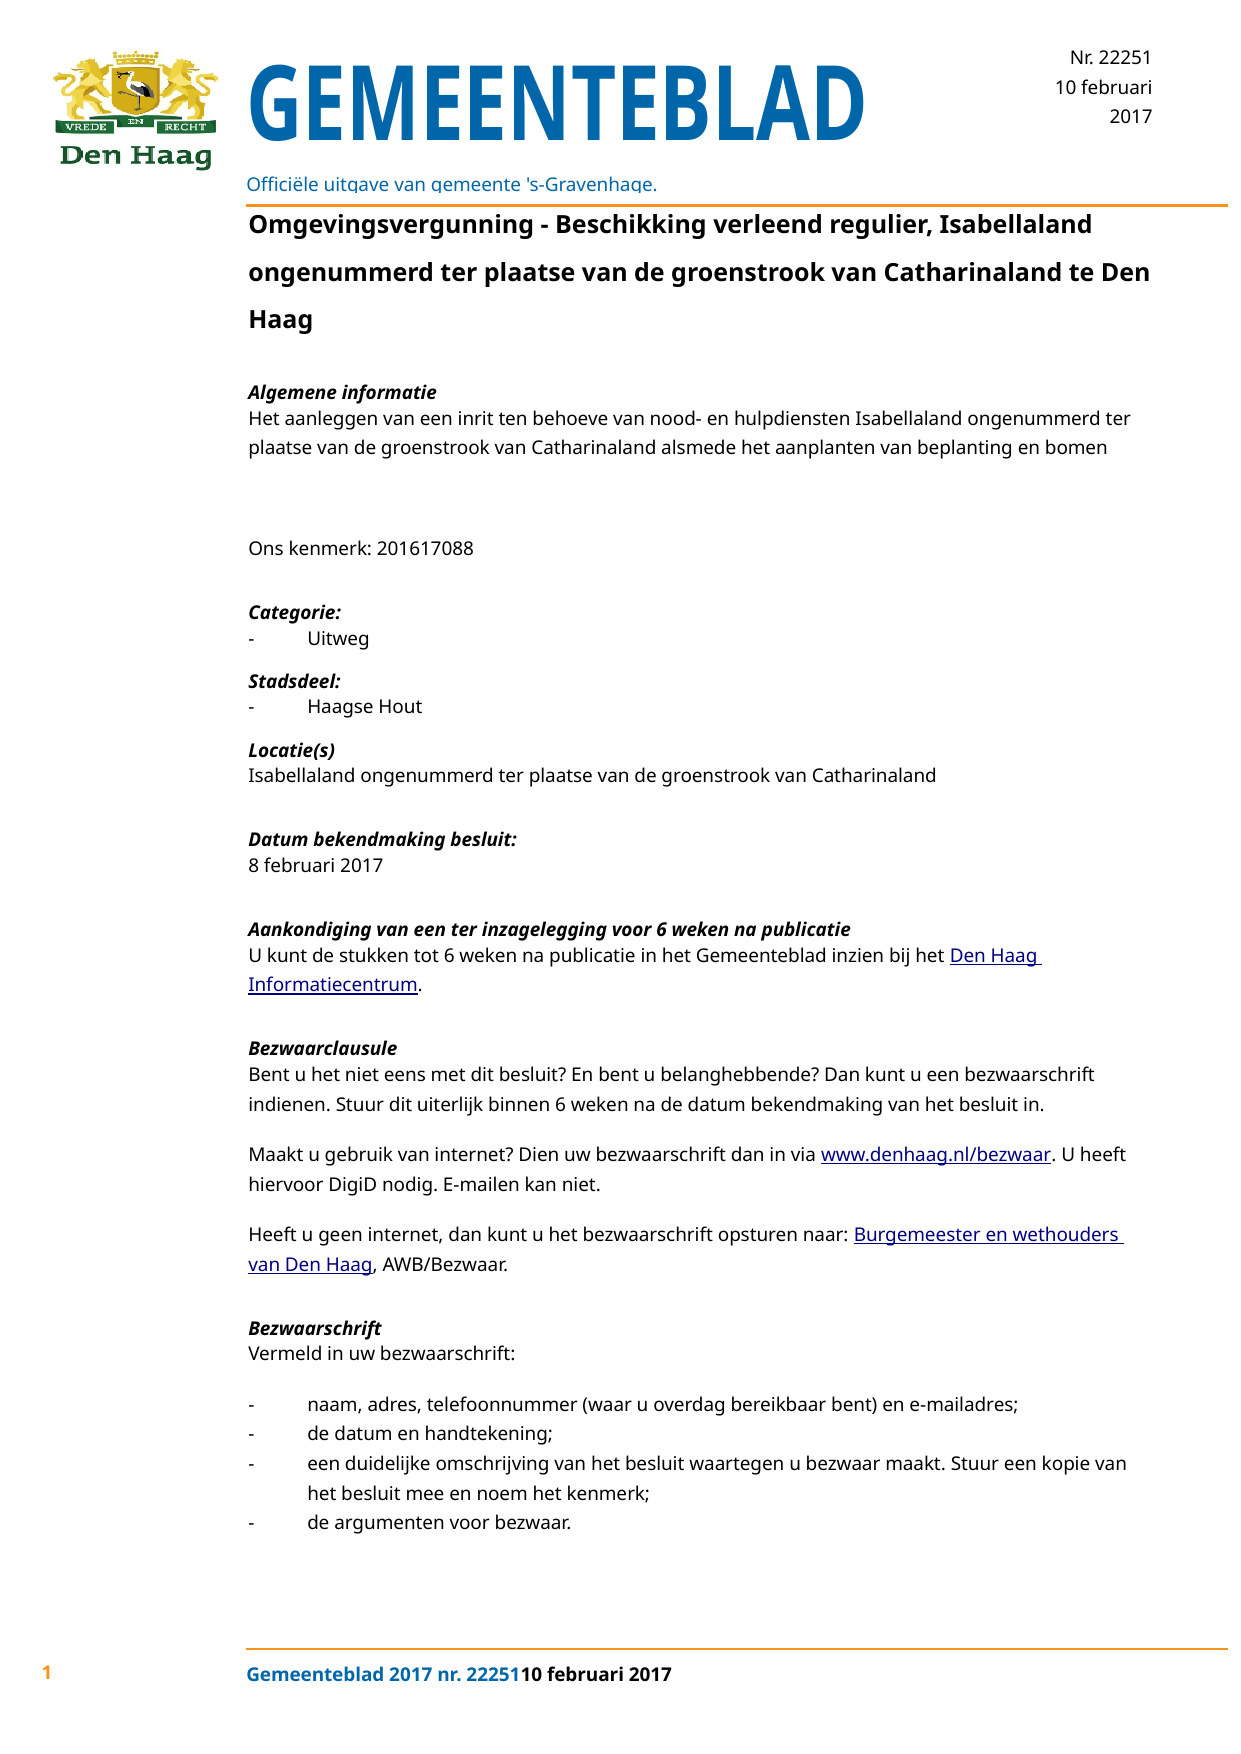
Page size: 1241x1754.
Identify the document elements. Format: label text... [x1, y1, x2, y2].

text U kunt de stukken tot 6 weken na publicatie in het Gemeenteblad inzien bij het Den Haag Informatiecentrum. [248, 942, 1152, 997]
list Haagse Hout [248, 694, 1152, 719]
text Bent u het niet eens met dit besluit? En bent u belanghebbende? Dan kunt u een bezwaarschrift indienen. Stuur dit uiterlijk binnen 6 weken na de datum bekendmaking van het besluit in. [248, 1061, 1152, 1117]
text Het aanleggen van een inrit ten behoeve van nood- en hulpdiensten Isabellaland ongenummerd ter plaatse van de groenstrook van Catharinaland alsmede het aanplanten van beplanting en bomen [248, 405, 1152, 460]
text Categorie: [248, 599, 1152, 625]
text Bezwaarclausule [248, 1036, 1152, 1061]
text Aankondiging van een ter inzagelegging voor 6 weken na publicatie [248, 916, 1152, 942]
list een duidelijke omschrijving van het besluit waartegen u bezwaar maakt. Stuur een kopie van het besluit mee en noem het kenmerk; [248, 1450, 1152, 1505]
text Datum bekendmaking besluit: [248, 827, 1152, 852]
text 8 februari 2017 [248, 852, 1152, 878]
text Ons kenmerk: 201617088 [248, 535, 1152, 561]
picture [41, 47, 231, 172]
list de argumenten voor bezwaar. [248, 1509, 1152, 1535]
text Heeft u geen internet, dan kunt u het bezwaarschrift opsturen naar: Burgemeester en wethouders van Den Haag, AWB/Bezwaar. [248, 1221, 1152, 1277]
text Locatie(s) [248, 737, 1152, 763]
text Algemene informatie [248, 379, 1152, 405]
list Uitweg [248, 625, 1152, 651]
text Vermeld in uw bezwaarschrift: [248, 1341, 1152, 1366]
text Bezwaarschrift [248, 1315, 1152, 1341]
text Maakt u gebruik van internet? Dien uw bezwaarschrift dan in via www.denhaag.nl/bezwaar. U heeft hiervoor DigiD nodig. E-mailen kan niet. [248, 1141, 1152, 1197]
list naam, adres, telefoonnummer (waar u overdag bereikbaar bent) en e-mailadres; [248, 1391, 1152, 1417]
text Omgevingsvergunning - Beschikking verleend regulier, Isabellaland ongenummerd ter plaatse van de groenstrook van Catharinaland te Den Haag [248, 207, 1152, 336]
list de datum en handtekening; [248, 1421, 1152, 1446]
text Isabellaland ongenummerd ter plaatse van de groenstrook van Catharinaland [248, 763, 1152, 788]
text Stadsdeel: [248, 668, 1152, 694]
